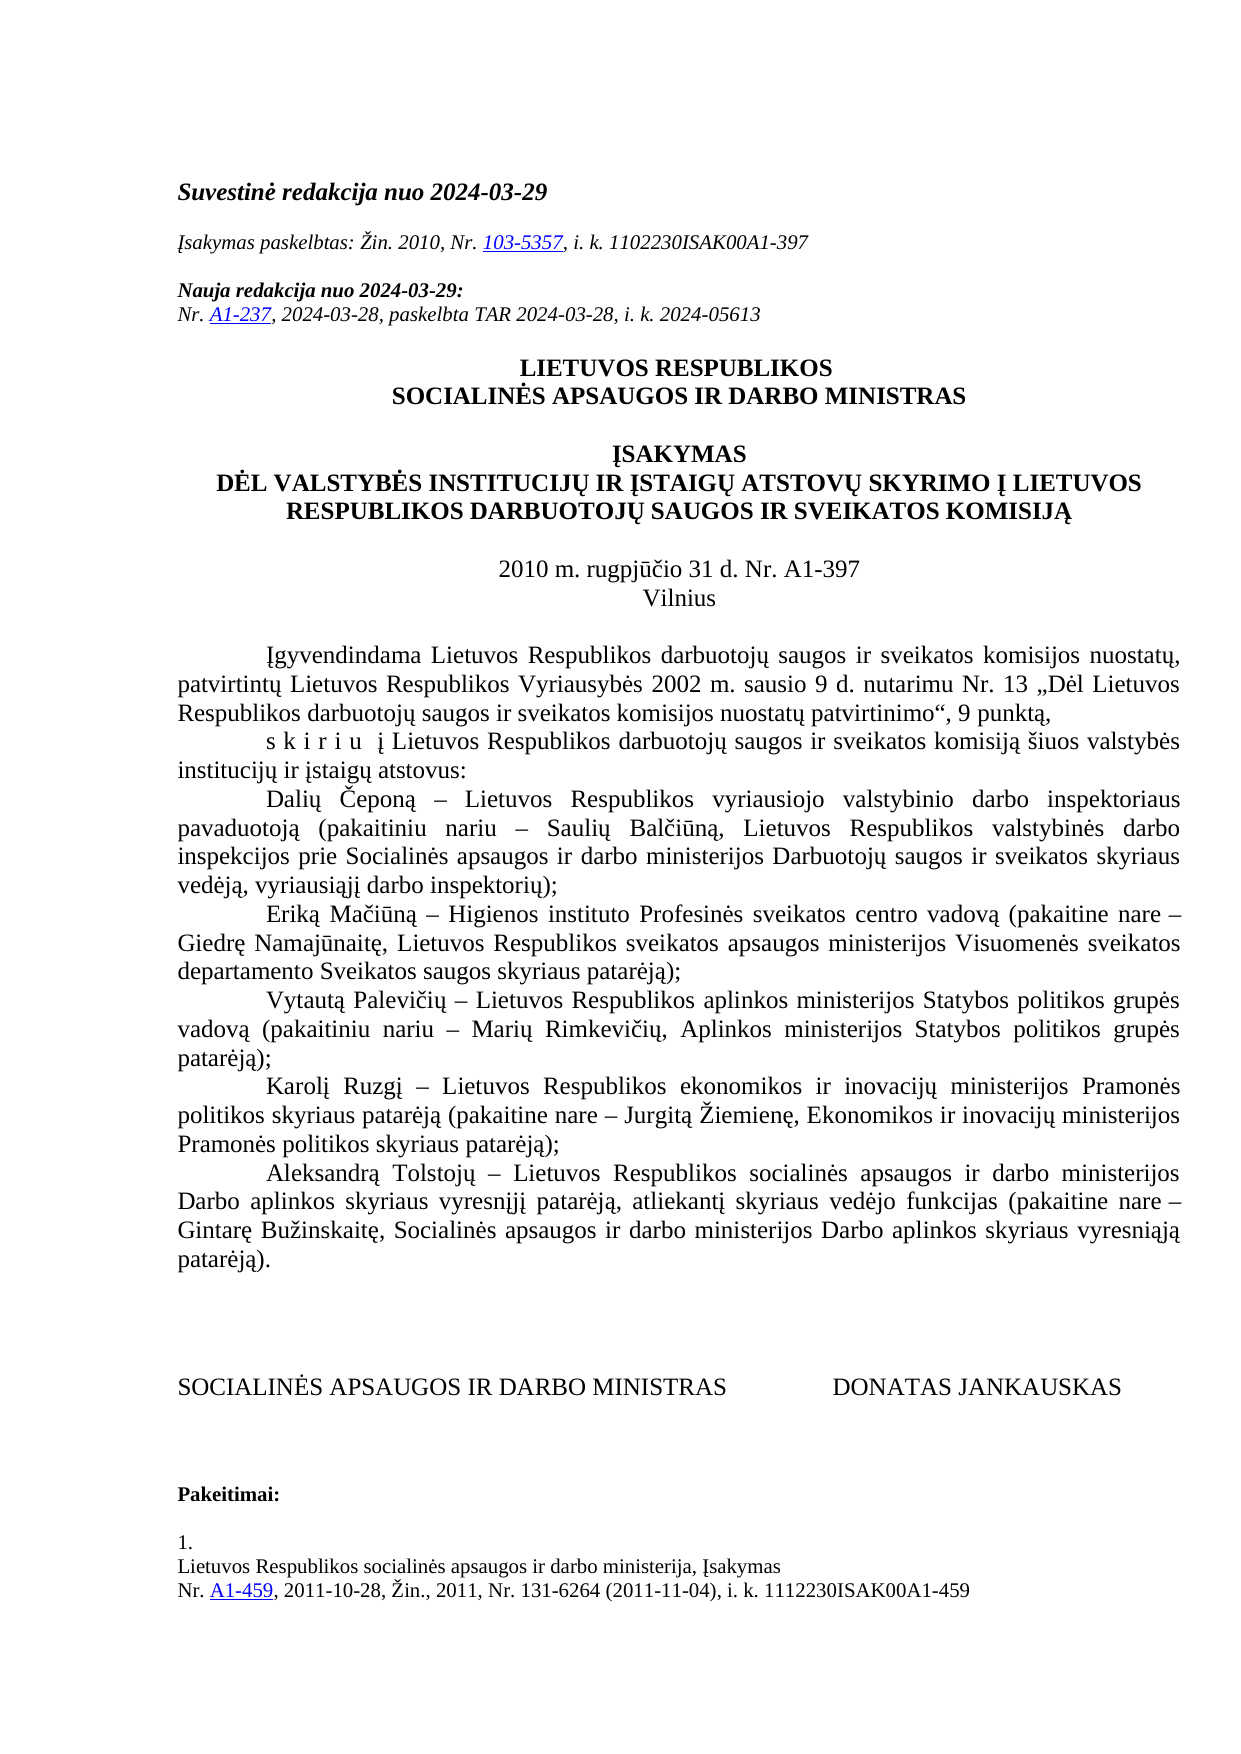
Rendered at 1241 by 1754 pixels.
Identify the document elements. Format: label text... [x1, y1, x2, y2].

text LIETUVOS RESPUBLIKOS [177, 353, 1181, 381]
text Vytautą Palevičių – Lietuvos Respublikos aplinkos ministerijos Statybos politikos grupės vadovą (pakaitiniu nariu – Marių Rimkevičių, Aplinkos ministerijos Statybos politikos grupės patarėją); [177, 985, 1181, 1071]
text Suvestinė redakcija nuo 2024-03-29 [177, 177, 1181, 206]
text Pakeitimai: [177, 1482, 1181, 1506]
text 1. [177, 1530, 1181, 1554]
text Įsakymas paskelbtas: Žin. 2010, Nr. 103-5357, i. k. 1102230ISAK00A1-397 [177, 230, 1181, 254]
text Lietuvos Respublikos socialinės apsaugos ir darbo ministerija, Įsakymas [177, 1554, 1181, 1578]
text Eriką Mačiūną – Higienos instituto Profesinės sveikatos centro vadovą (pakaitine nare – Giedrę Namajūnaitę, Lietuvos Respublikos sveikatos apsaugos ministerijos Visuomenės sveikatos departamento Sveikatos saugos skyriaus patarėją); [177, 899, 1181, 985]
text 2010 m. rugpjūčio 31 d. Nr. A1-397 Vilnius [177, 554, 1181, 611]
text s k i r i u į Lietuvos Respublikos darbuotojų saugos ir sveikatos komisiją šiuos valstybės institucijų ir įstaigų atstovus: [177, 726, 1181, 784]
text Dalių Čeponą – Lietuvos Respublikos vyriausiojo valstybinio darbo inspektoriaus pavaduotoją (pakaitiniu nariu – Saulių Balčiūną, Lietuvos Respublikos valstybinės darbo inspekcijos prie Socialinės apsaugos ir darbo ministerijos Darbuotojų saugos ir sveikatos skyriaus vedėją, vyriausiąjį darbo inspektorių); [177, 784, 1181, 899]
text Nr. A1-237, 2024-03-28, paskelbta TAR 2024-03-28, i. k. 2024-05613 [177, 302, 1181, 326]
text Įgyvendindama Lietuvos Respublikos darbuotojų saugos ir sveikatos komisijos nuostatų, patvirtintų Lietuvos Respublikos Vyriausybės 2002 m. sausio 9 d. nutarimu Nr. 13 „Dėl Lietuvos Respublikos darbuotojų saugos ir sveikatos komisijos nuostatų patvirtinimo“, 9 punktą, [177, 640, 1181, 726]
text Nauja redakcija nuo 2024-03-29: [177, 278, 1181, 302]
text DĖL VALSTYBĖS INSTITUCIJŲ IR ĮSTAIGŲ ATSTOVŲ SKYRIMO Į LIETUVOS RESPUBLIKOS DARBUOTOJŲ SAUGOS IR SVEIKATOS KOMISIJĄ [177, 468, 1181, 525]
text SOCIALINĖS APSAUGOS IR DARBO MINISTRAS [177, 381, 1181, 410]
text Aleksandrą Tolstojų – Lietuvos Respublikos socialinės apsaugos ir darbo ministerijos Darbo aplinkos skyriaus vyresnįjį patarėją, atliekantį skyriaus vedėjo funkcijas (pakaitine nare – Gintarę Bužinskaitę, Socialinės apsaugos ir darbo ministerijos Darbo aplinkos skyriaus vyresniąją patarėją). [177, 1158, 1181, 1273]
text Nr. A1-459, 2011-10-28, Žin., 2011, Nr. 131-6264 (2011-11-04), i. k. 1112230ISAK00A1-459 [177, 1578, 1181, 1602]
text ĮSAKYMAS [177, 439, 1181, 468]
text Socialinės apsaugos ir darbo ministras Donatas Jankauskas [177, 1372, 1181, 1400]
text Karolį Ruzgį – Lietuvos Respublikos ekonomikos ir inovacijų ministerijos Pramonės politikos skyriaus patarėją (pakaitine nare – Jurgitą Žiemienę, Ekonomikos ir inovacijų ministerijos Pramonės politikos skyriaus patarėją); [177, 1071, 1181, 1158]
